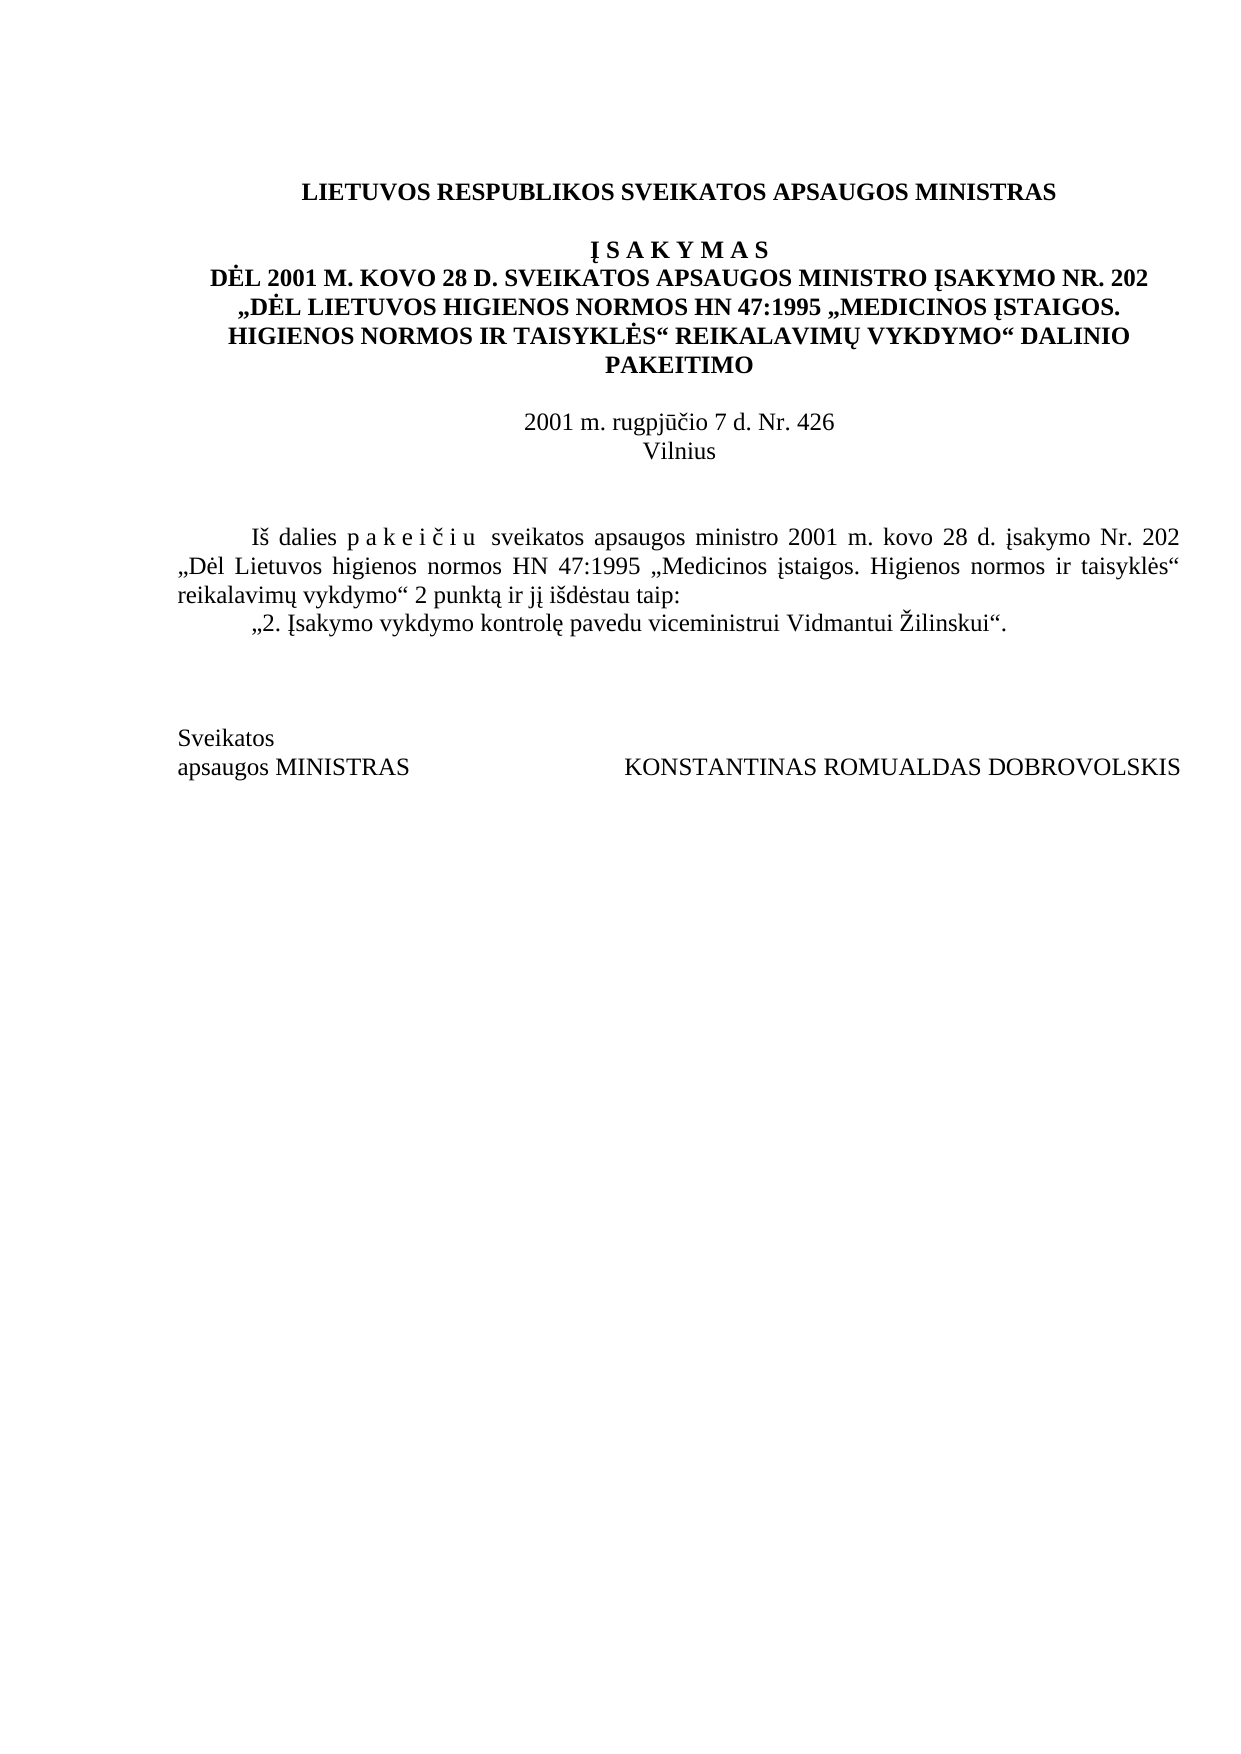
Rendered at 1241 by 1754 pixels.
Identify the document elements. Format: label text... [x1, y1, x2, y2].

text Į S A K Y M A S [177, 235, 1181, 263]
text DĖL 2001 M. KOVO 28 D. SVEIKATOS APSAUGOS MINISTRO ĮSAKYMO NR. 202 „DĖL LIETUVOS HIGIENOS NORMOS HN 47:1995 „MEDICINOS ĮSTAIGOS. HIGIENOS NORMOS IR TAISYKLĖS“ REIKALAVIMŲ VYKDYMO“ DALINIO PAKEITIMO [177, 263, 1181, 378]
text apsaugos MINISTRAS KONSTANTINAS ROMUALDAS DOBROVOLSKIS [177, 752, 1181, 781]
text Vilnius [177, 436, 1181, 465]
text 2001 m. rugpjūčio 7 d. Nr. 426 [177, 407, 1181, 436]
text Sveikatos [177, 723, 1181, 752]
text „2. Įsakymo vykdymo kontrolę pavedu viceministrui Vidmantui Žilinskui“. [177, 608, 1181, 637]
text LIETUVOS RESPUBLIKOS SVEIKATOS APSAUGOS MINISTRAS [177, 177, 1181, 206]
text Iš dalies pakeičiu sveikatos apsaugos ministro 2001 m. kovo 28 d. įsakymo Nr. 202 „Dėl Lietuvos higienos normos HN 47:1995 „Medicinos įstaigos. Higienos normos ir taisyklės“ reikalavimų vykdymo“ 2 punktą ir jį išdėstau taip: [177, 522, 1181, 608]
